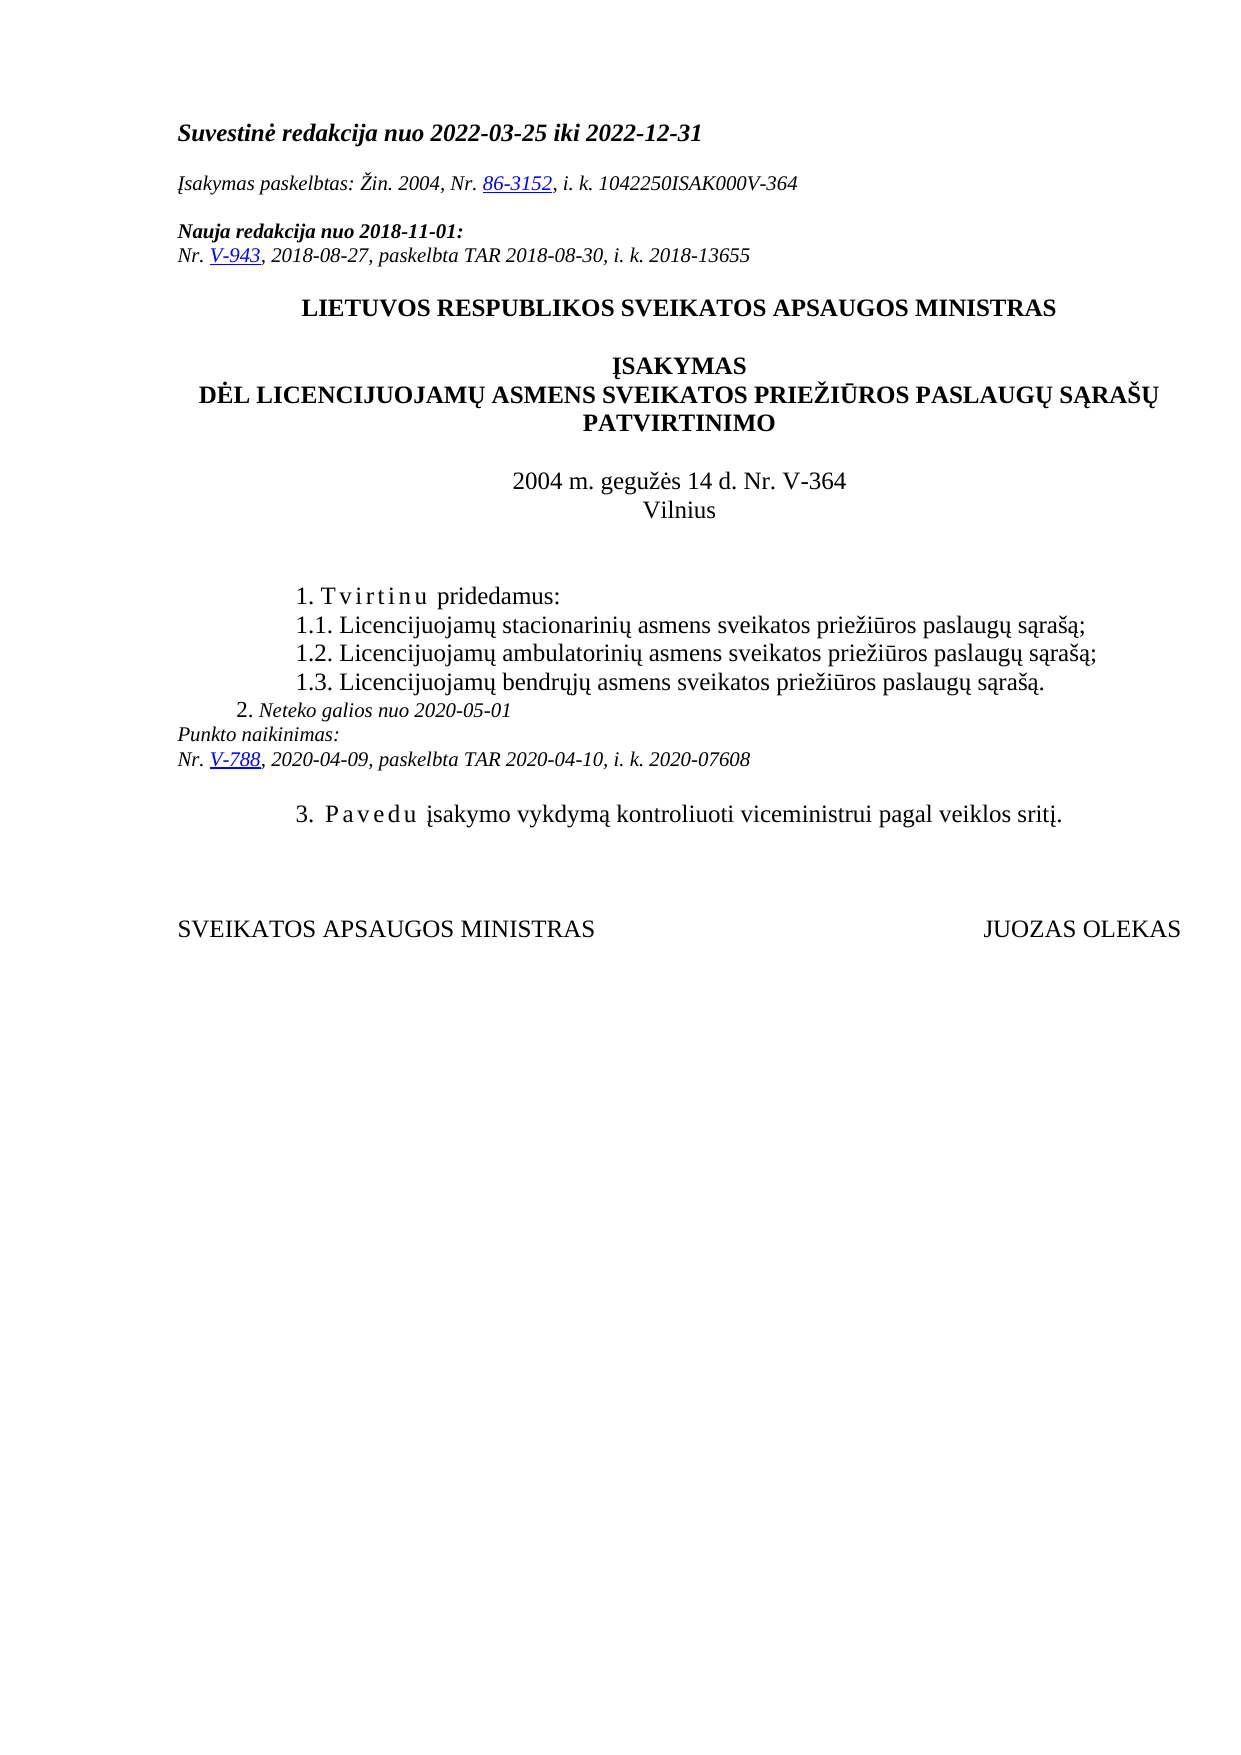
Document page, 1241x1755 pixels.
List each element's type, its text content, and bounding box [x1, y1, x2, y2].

text LIETUVOS RESPUBLIKOS SVEIKATOS APSAUGOS MINISTRAS [177, 293, 1181, 322]
text 2004 m. gegužės 14 d. Nr. V-364 [177, 466, 1181, 495]
text Nr. V-788, 2020-04-09, paskelbta TAR 2020-04-10, i. k. 2020-07608 [177, 746, 1181, 771]
text DĖL LICENCIJUOJAMŲ ASMENS SVEIKATOS PRIEŽIŪROS PASLAUGŲ SĄRAŠŲ PATVIRTINIMO [177, 380, 1181, 437]
text 3. Pavedu įsakymo vykdymą kontroliuoti viceministrui pagal veiklos sritį. [177, 799, 1181, 828]
text Punkto naikinimas: [177, 722, 1181, 746]
text 1.2. Licencijuojamų ambulatorinių asmens sveikatos priežiūros paslaugų sąrašą; [277, 638, 1181, 667]
text 1.1. Licencijuojamų stacionarinių asmens sveikatos priežiūros paslaugų sąrašą; [277, 610, 1181, 638]
text 2. Neteko galios nuo 2020-05-01 [177, 696, 1181, 722]
text Įsakymas paskelbtas: Žin. 2004, Nr. 86-3152, i. k. 1042250ISAK000V-364 [177, 171, 1181, 195]
text Suvestinė redakcija nuo 2022-03-25 iki 2022-12-31 [177, 118, 1181, 147]
text SVEIKATOS APSAUGOS MINISTRAS JUOZAS OLEKAS [177, 914, 1181, 943]
text Vilnius [177, 495, 1181, 523]
text Nr. V-943, 2018-08-27, paskelbta TAR 2018-08-30, i. k. 2018-13655 [177, 243, 1181, 267]
text Nauja redakcija nuo 2018-11-01: [177, 219, 1181, 243]
text 1.3. Licencijuojamų bendrųjų asmens sveikatos priežiūros paslaugų sąrašą. [277, 667, 1181, 696]
text ĮSAKYMAS [177, 351, 1181, 380]
text 1. Tvirtinu pridedamus: [277, 581, 1181, 610]
